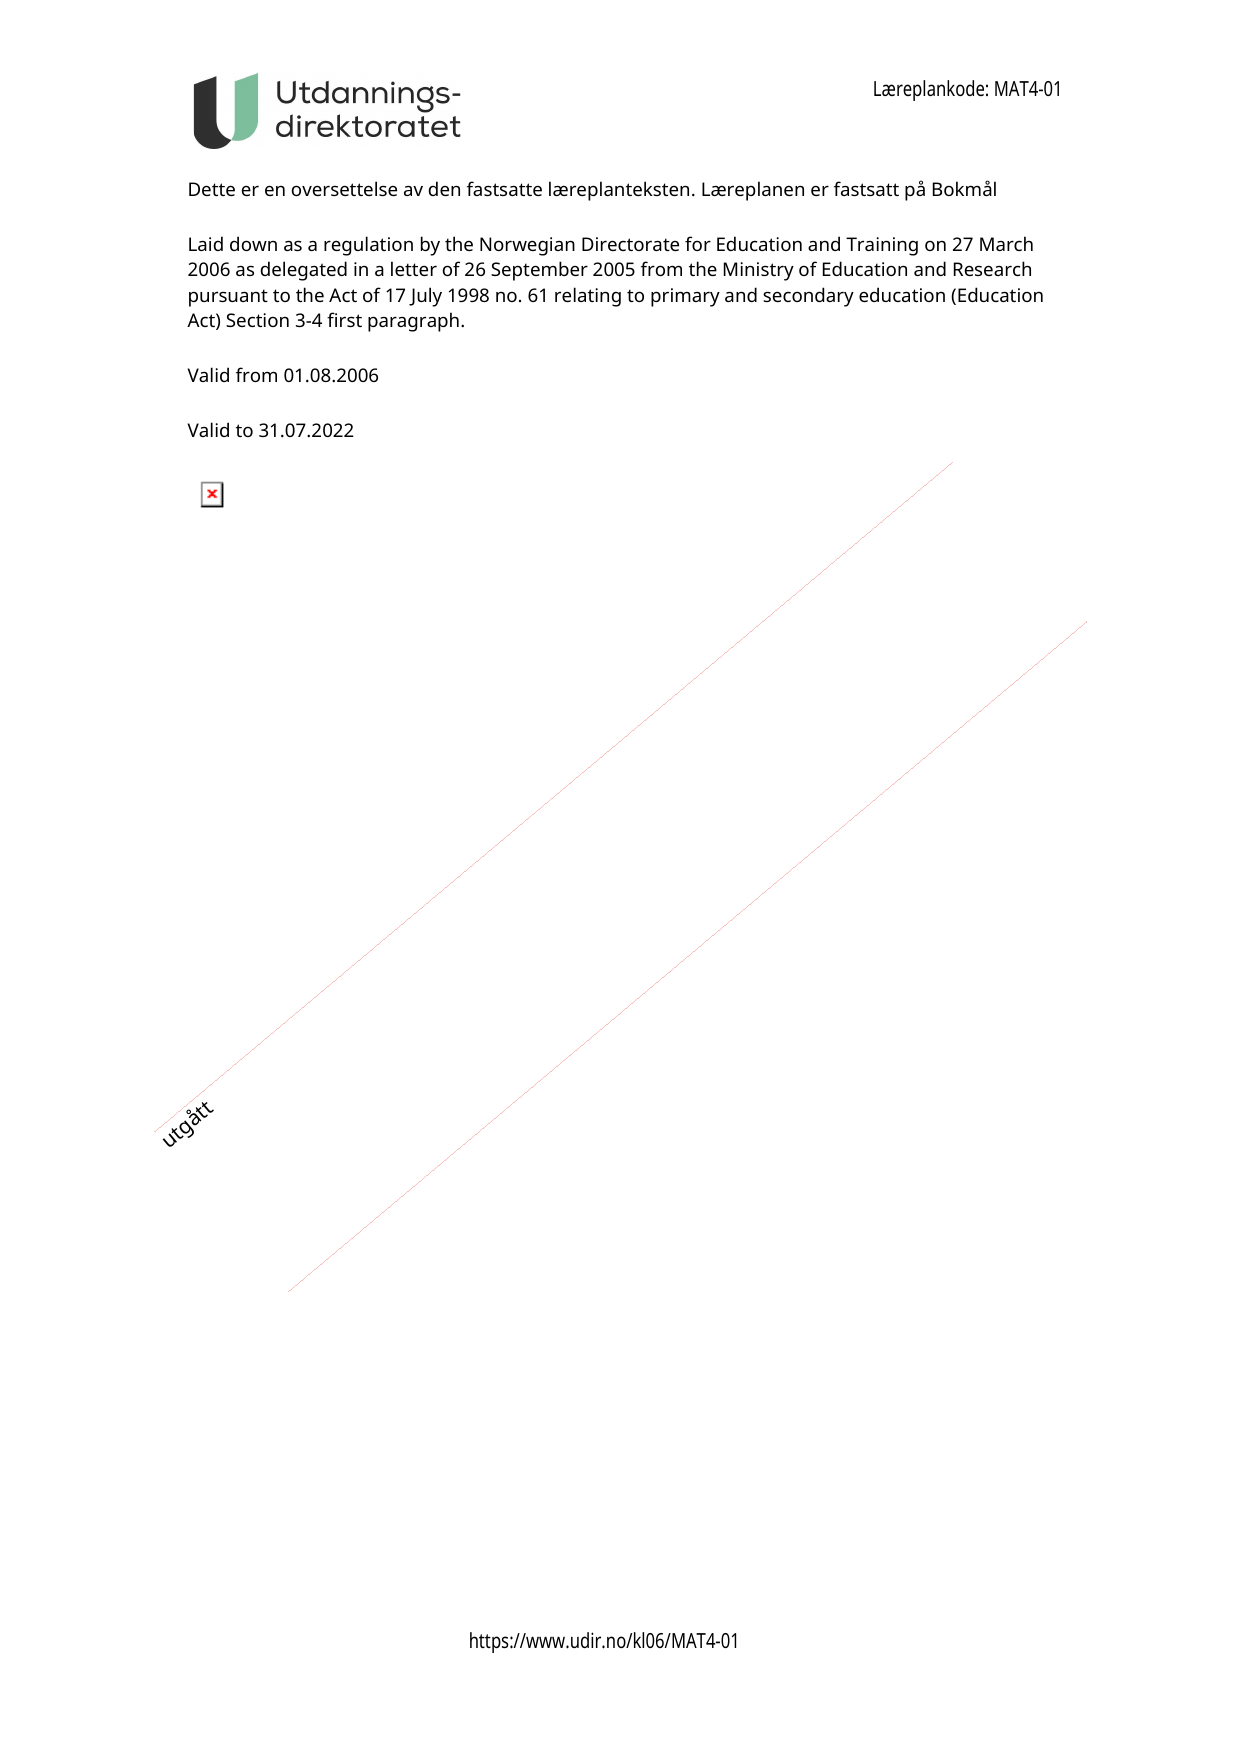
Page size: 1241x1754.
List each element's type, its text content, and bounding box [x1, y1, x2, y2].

picture [187, 471, 238, 522]
text Valid from 01.08.2006 [384, 362, 1053, 388]
text Valid to 31.07.2022 [359, 417, 1053, 442]
picture [193, 73, 461, 149]
text Laid down as a regulation by the Norwegian Directorate for Education and Training on 27 March 2006 as delegated in a letter of 26 September 2005 from the Ministry of Education and Research pursuant to the Act of 17 July 1998 no. 61 relating to primary and secondary education (Education Act) Section 3-4 first paragraph. [465, 231, 1053, 333]
